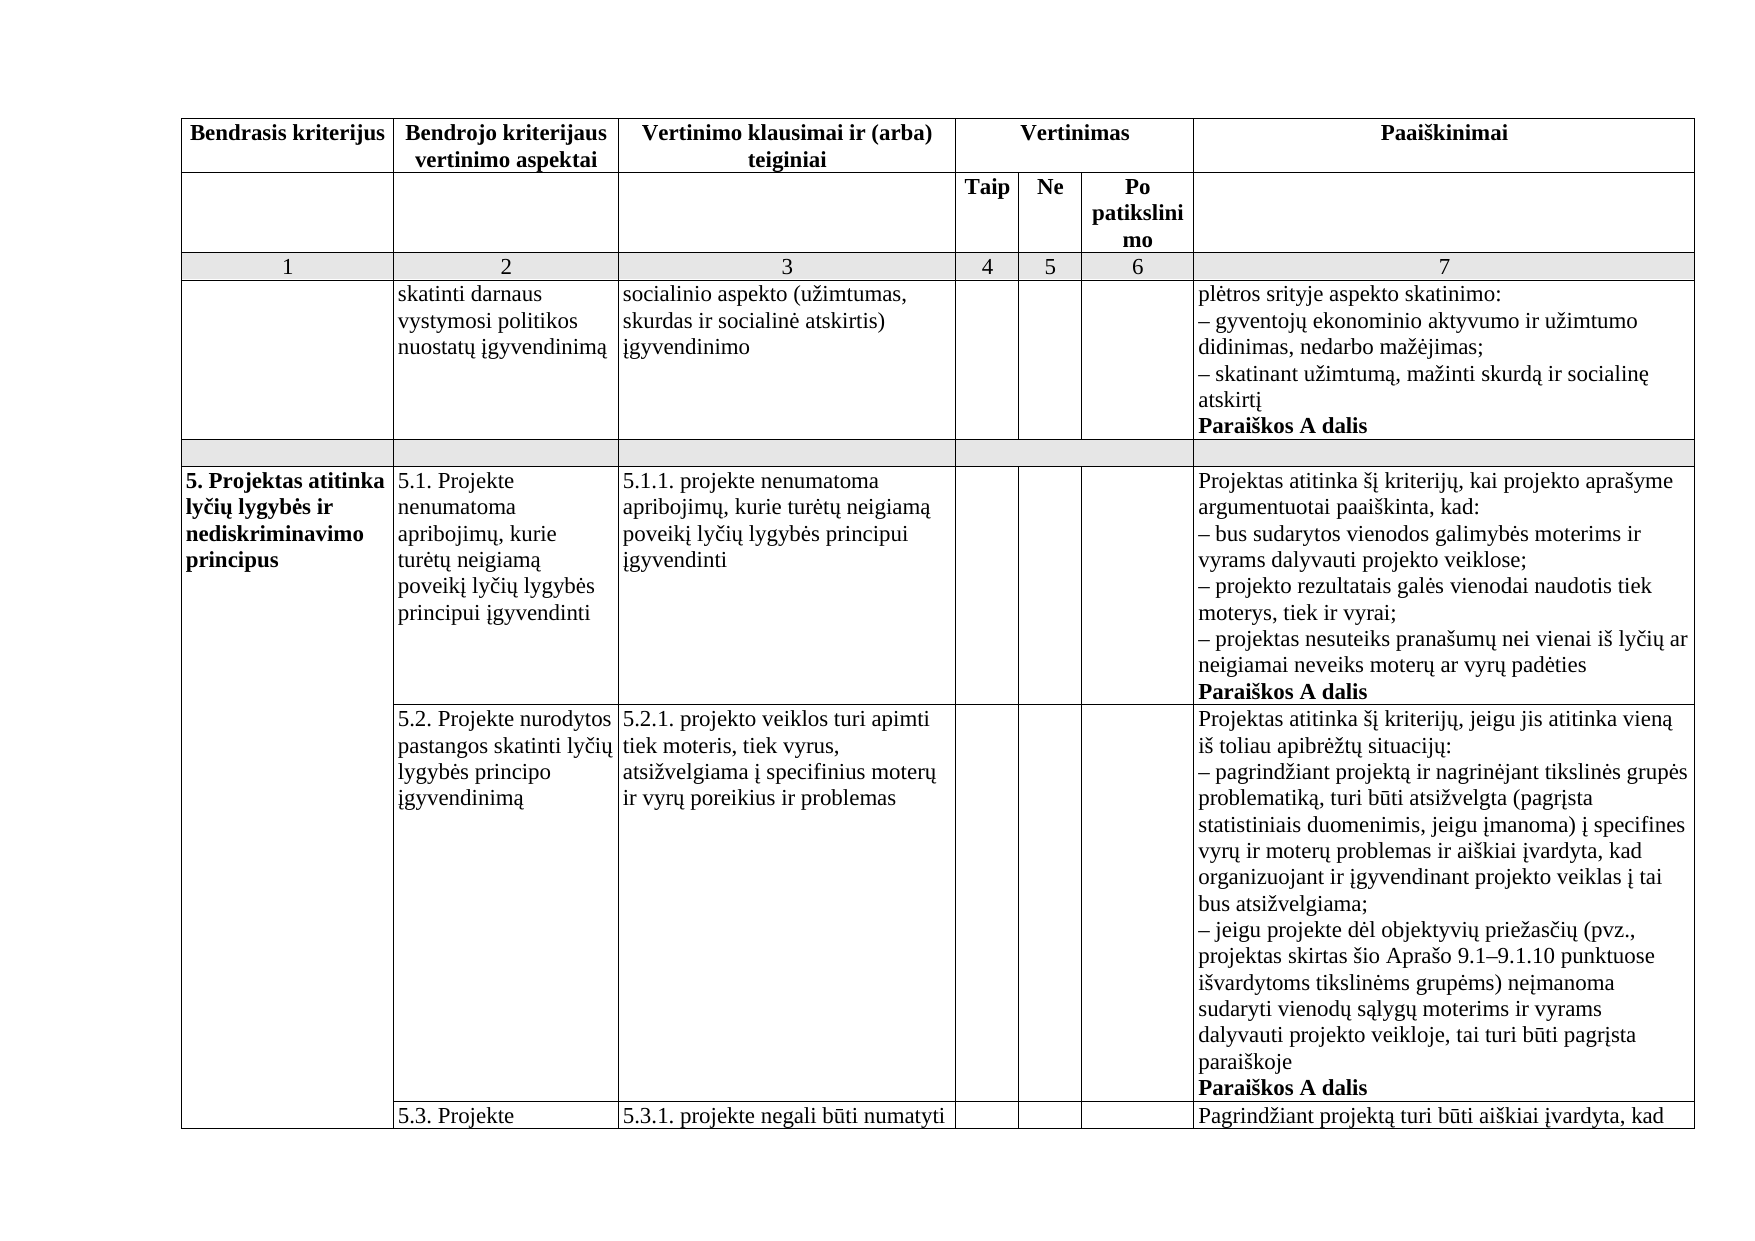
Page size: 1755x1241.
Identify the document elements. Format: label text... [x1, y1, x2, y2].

table_cell 7 [1194, 253, 1694, 279]
table_cell [956, 440, 1193, 466]
table_cell [1019, 281, 1081, 439]
table_cell [1194, 173, 1694, 252]
table_cell 1 [182, 253, 393, 279]
table_cell [182, 173, 393, 252]
table_cell [1019, 705, 1081, 1101]
table_cell [956, 281, 1018, 439]
table_cell Po patikslinimo [1082, 173, 1086, 252]
table_cell [1194, 440, 1694, 466]
table_cell 4 [956, 253, 1018, 279]
table_cell Taip [956, 173, 1018, 252]
table_header Paaiškinimai [1194, 119, 1694, 172]
table_cell 5.2.1. projekto veiklos turi apimti tiek moteris, tiek vyrus, atsižvelgiama į specifinius moterų ir vyrų poreikius ir problemas [619, 705, 955, 1101]
table_cell 4.2.1. projektas turi prisidėti prie darnaus vystymosi politikos socialinio aspekto (užimtumas, skurdas ir socialinė atskirtis) įgyvendinimo [619, 281, 955, 439]
table_cell [394, 173, 618, 252]
table_cell [1082, 1102, 1086, 1128]
table_cell 5.2. Projekte nurodytos pastangos skatinti lyčių lygybės principo įgyvendinimą [394, 705, 618, 1101]
table_cell 5 [1019, 253, 1081, 279]
table_cell Ne [1019, 173, 1081, 252]
table_cell [1019, 1102, 1023, 1128]
table_cell 3 [619, 253, 955, 279]
table_header Vertinimas [956, 119, 1193, 172]
table_cell 6 [1082, 253, 1193, 279]
table_cell [1077, 1102, 1081, 1128]
table_cell [1082, 705, 1193, 1101]
table_cell [956, 1102, 960, 1128]
table_cell 5.1.1. projekte nenumatoma apribojimų, kurie turėtų neigiamą poveikį lyčių lygybės principui įgyvendinti [619, 467, 955, 704]
table_cell [956, 467, 1018, 704]
table_cell [1019, 467, 1081, 704]
table_header Bendrasis kriterijus [182, 119, 393, 172]
table_cell 2 [394, 253, 618, 279]
table_cell [182, 440, 393, 466]
table_cell 5. Projektas atitinka lyčių lygybės ir nediskriminavimo principus [182, 467, 393, 1128]
table_cell [619, 440, 955, 466]
table_cell 5.1. Projekte nenumatoma apribojimų, kurie turėtų neigiamą poveikį lyčių lygybės principui įgyvendinti [394, 467, 618, 704]
table_cell [956, 705, 1018, 1101]
table_cell [182, 281, 393, 439]
table_cell [1082, 281, 1193, 439]
table_cell 4.2. Projekte atskleistos pastangos skatinti darnaus vystymosi politikos nuostatų įgyvendinimą [394, 281, 618, 439]
table_cell [1082, 467, 1193, 704]
table_cell [619, 173, 955, 252]
table_cell [394, 440, 618, 466]
